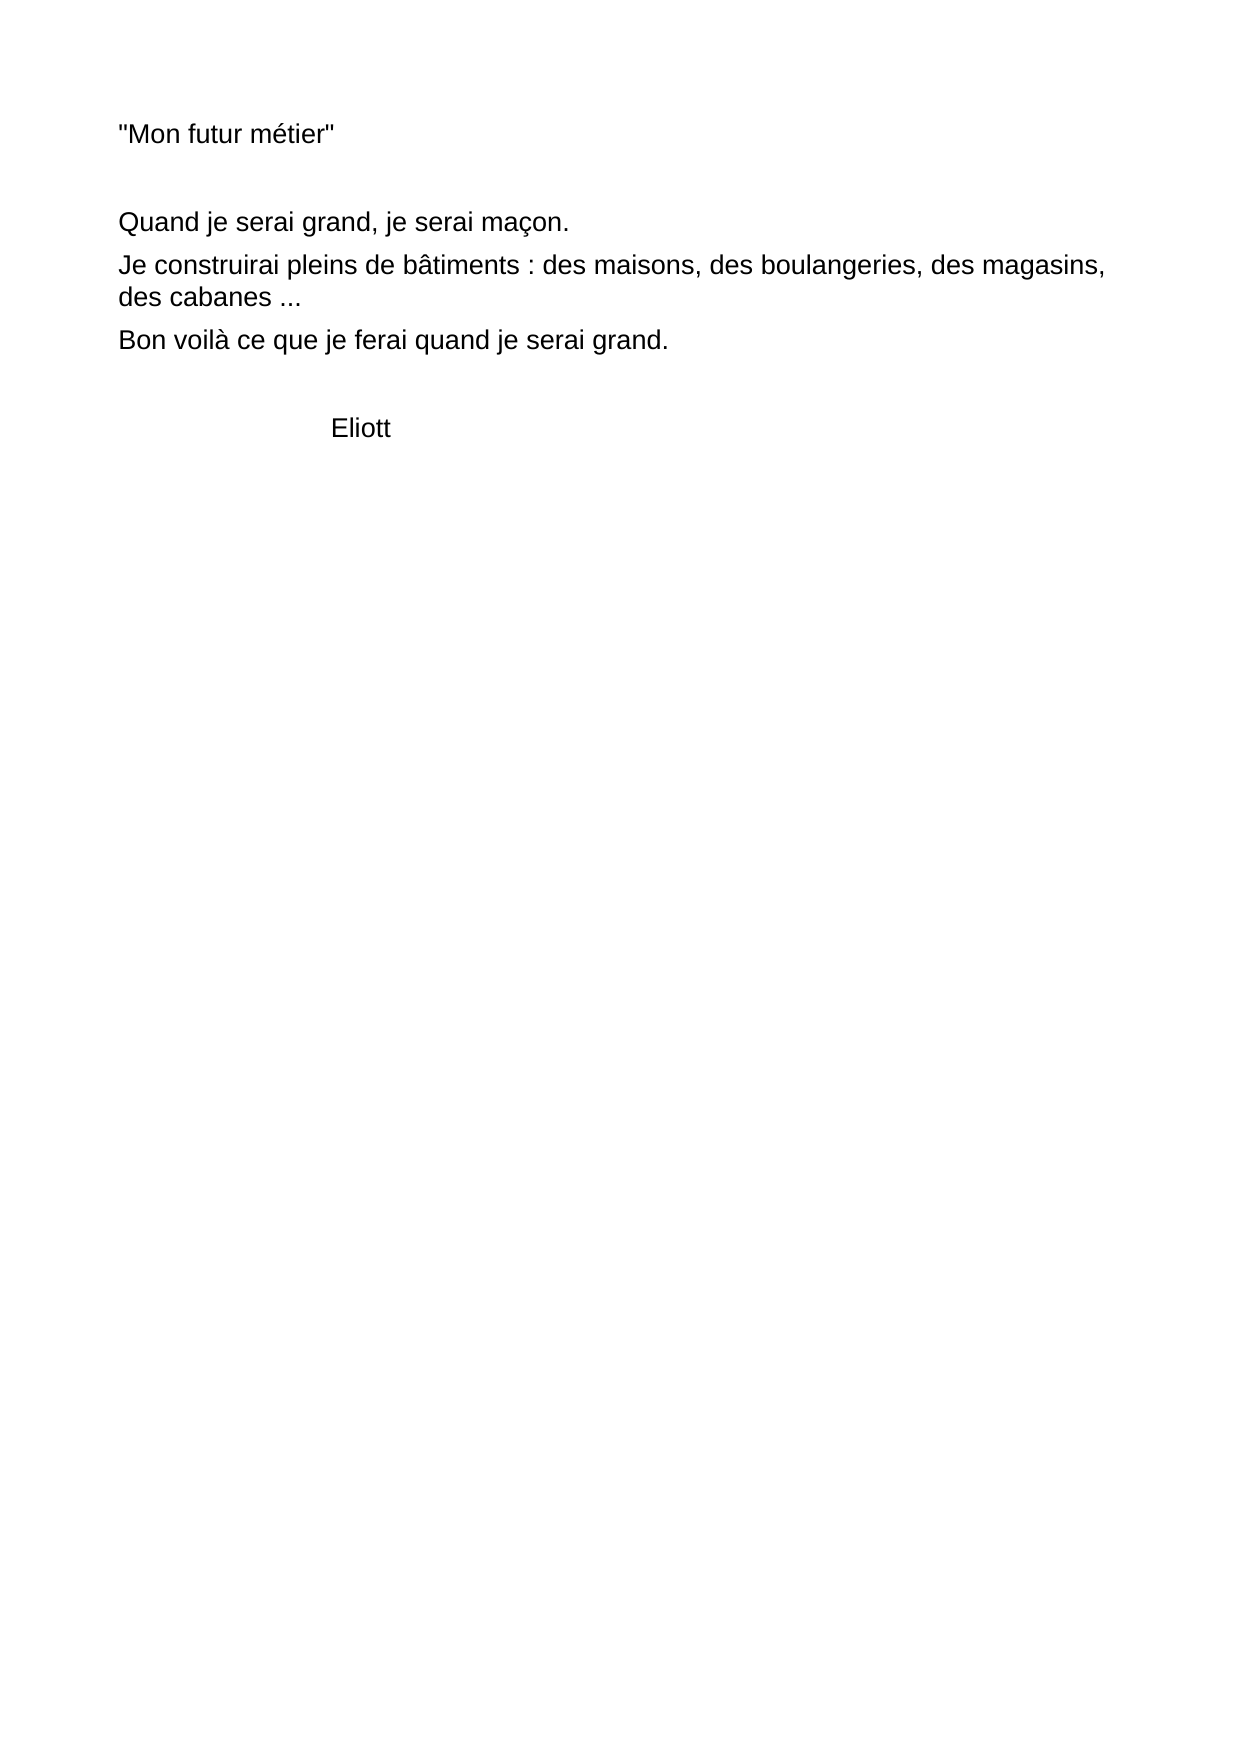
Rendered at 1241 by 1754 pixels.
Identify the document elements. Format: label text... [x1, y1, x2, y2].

text Quand je serai grand, je serai maçon. [118, 206, 1122, 237]
text Eliott [118, 412, 1122, 443]
text "Mon futur métier" [118, 118, 1122, 149]
text Bon voilà ce que je ferai quand je serai grand. [118, 324, 1122, 356]
text Je construirai pleins de bâtiments : des maisons, des boulangeries, des magasins, des cabanes ... [118, 249, 1122, 312]
